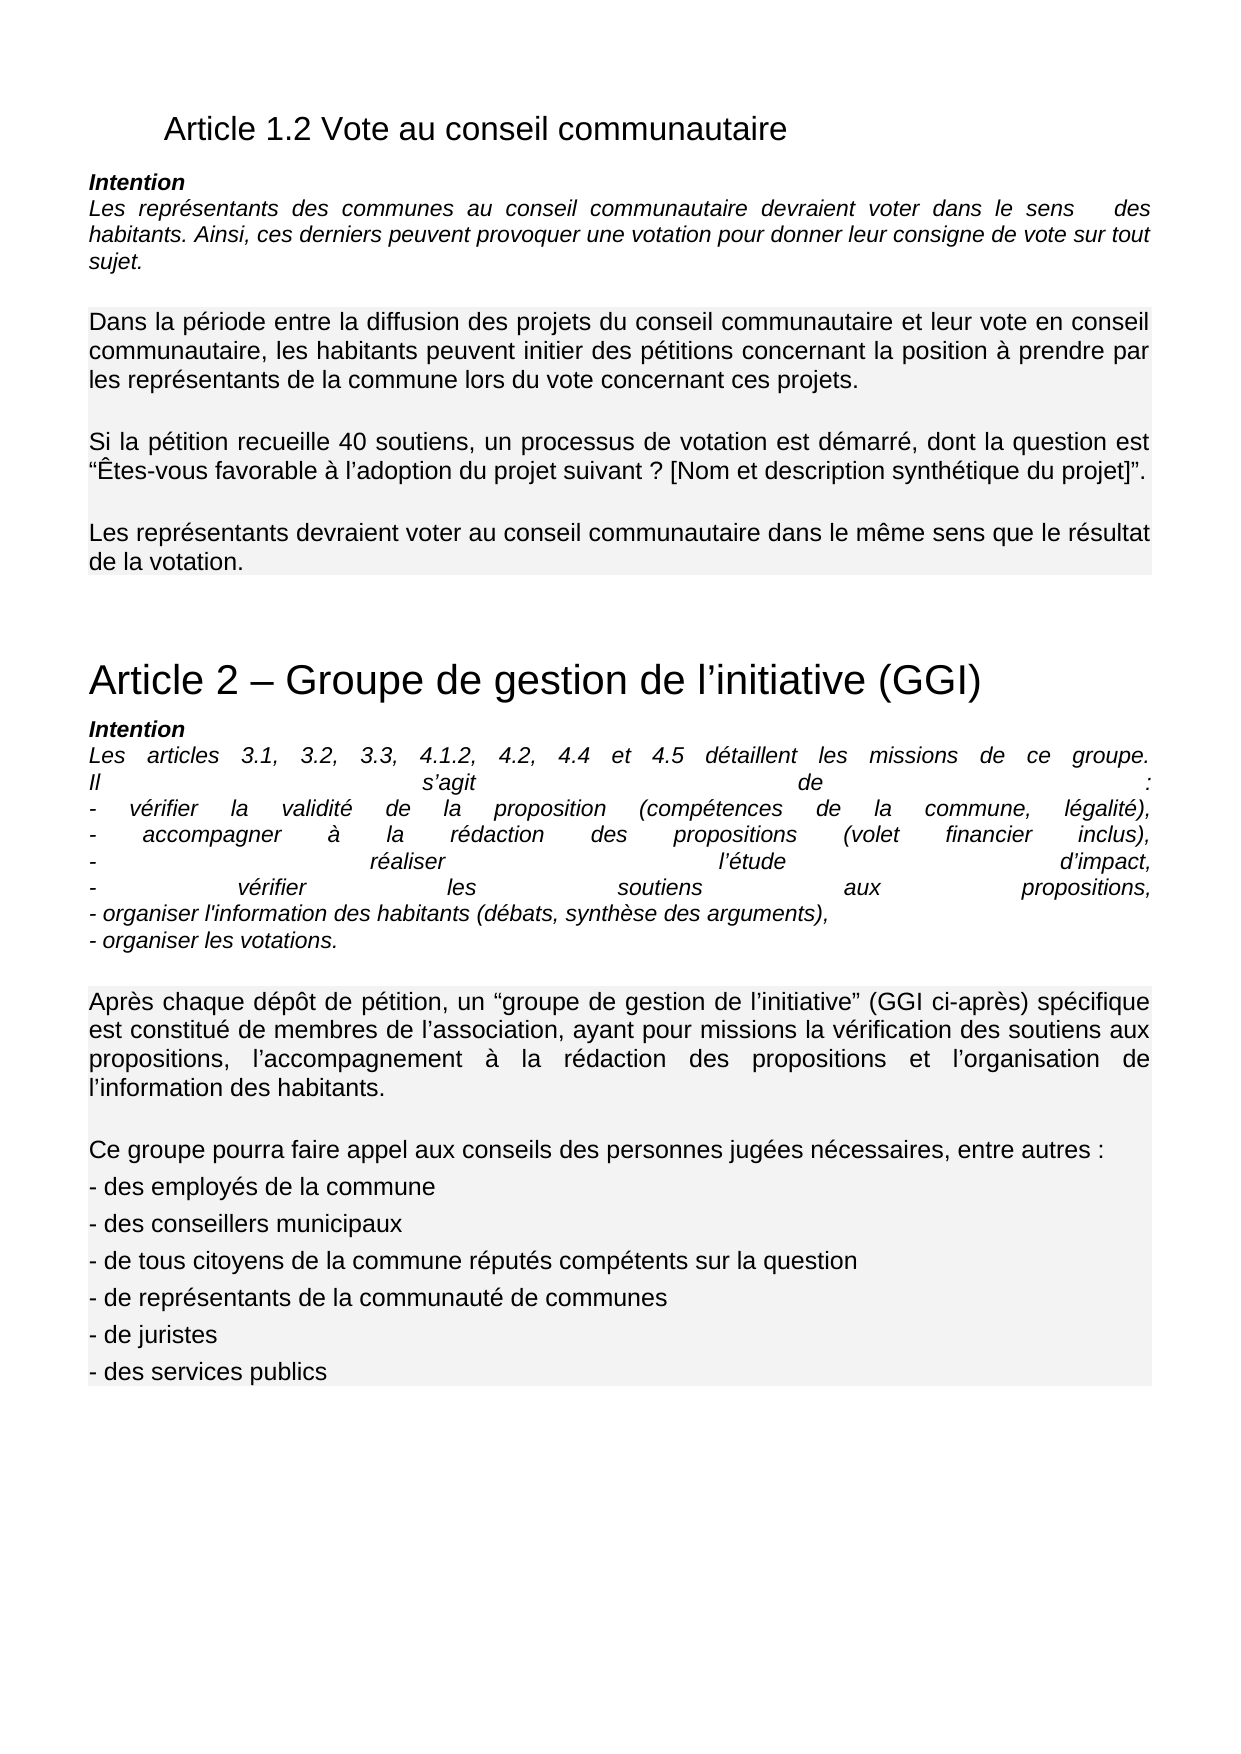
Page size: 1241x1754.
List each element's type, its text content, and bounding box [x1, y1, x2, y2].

subtitle Si la pétition recueille 40 soutiens, un processus de votation est démarré, dont la question est “Êtes-vous favorable à l’adoption du projet suivant ? [Nom et description synthétique du projet]”. [88, 427, 1152, 484]
subtitle - de tous citoyens de la commune réputés compétents sur la question [88, 1246, 1152, 1275]
subtitle Intention [88, 716, 1152, 742]
subtitle - de représentants de la communauté de communes [88, 1283, 1152, 1312]
subtitle Après chaque dépôt de pétition, un “groupe de gestion de l’initiative” (GGI ci-après) spécifique est constitué de membres de l’association, ayant pour missions la vérification des soutiens aux propositions, l’accompagnement à la rédaction des propositions et l’organisation de l’information des habitants. [88, 986, 1152, 1101]
subtitle Ce groupe pourra faire appel aux conseils des personnes jugées nécessaires, entre autres : [88, 1135, 1152, 1163]
subtitle - organiser les votations. [88, 927, 1152, 953]
subtitle Intention [88, 169, 1152, 195]
subtitle Les articles 3.1, 3.2, 3.3, 4.1.2, 4.2, 4.4 et 4.5 détaillent les missions de ce groupe. Il s’agit de : - vérifier la validité de la proposition (compétences de la commune, légalité), - accompagner à la rédaction des propositions (volet financier inclus), - réaliser l’étude d’impact, - vérifier les soutiens aux propositions, - organiser l'information des habitants (débats, synthèse des arguments), [88, 742, 1152, 927]
subtitle Les représentants des communes au conseil communautaire devraient voter dans le sens des habitants. Ainsi, ces derniers peuvent provoquer une votation pour donner leur consigne de vote sur tout sujet. [88, 195, 1152, 274]
subtitle - des conseillers municipaux [88, 1209, 1152, 1238]
subtitle - de juristes [88, 1320, 1152, 1349]
subtitle - des services publics [88, 1357, 1152, 1386]
subtitle - des employés de la commune [88, 1172, 1152, 1201]
subtitle Article 1.2 Vote au conseil communautaire [163, 109, 1152, 148]
subtitle Article 2 – Groupe de gestion de l’initiative (GGI) [88, 656, 1152, 703]
subtitle Les représentants devraient voter au conseil communautaire dans le même sens que le résultat de la votation. [88, 518, 1152, 575]
subtitle Dans la période entre la diffusion des projets du conseil communautaire et leur vote en conseil communautaire, les habitants peuvent initier des pétitions concernant la position à prendre par les représentants de la commune lors du vote concernant ces projets. [88, 307, 1152, 394]
